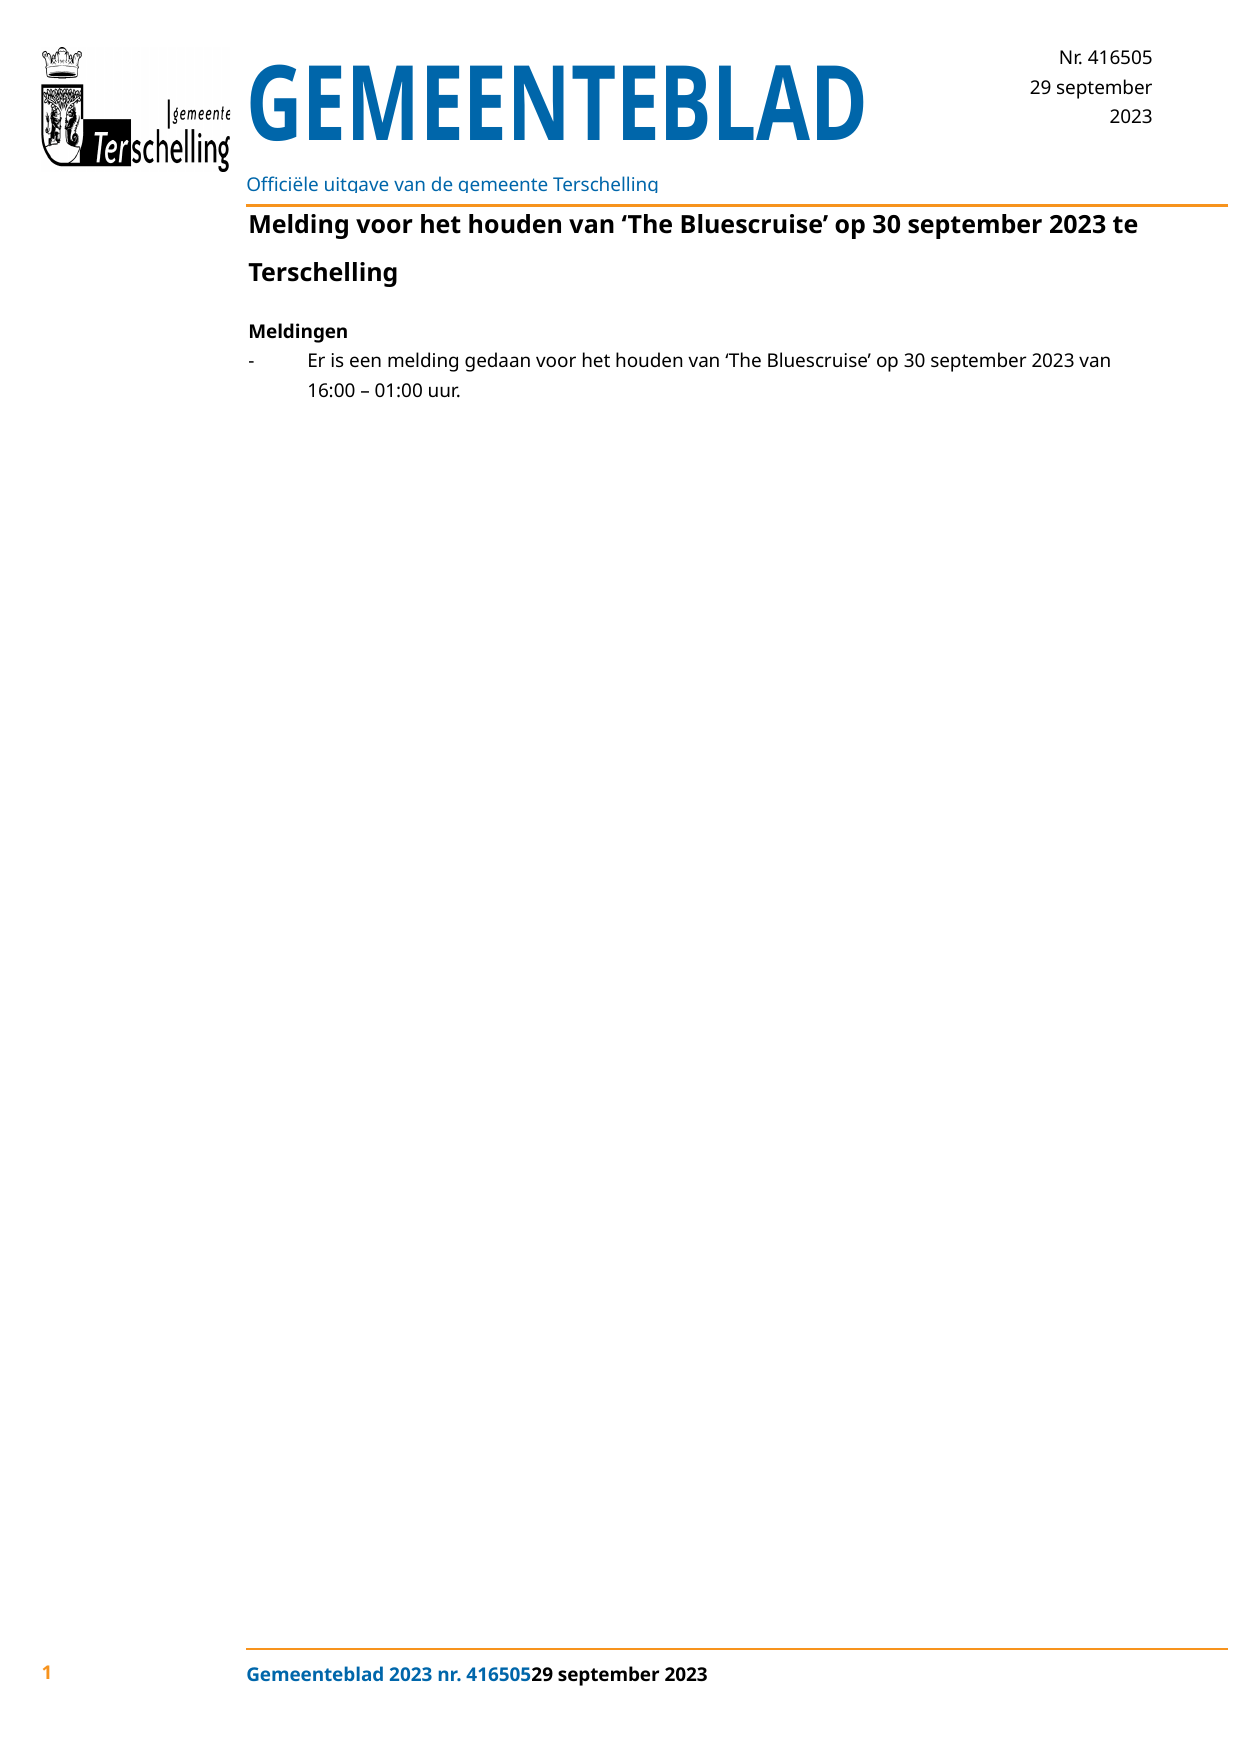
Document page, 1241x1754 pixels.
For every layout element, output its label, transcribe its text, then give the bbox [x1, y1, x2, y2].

text Meldingen [248, 318, 1152, 344]
text Melding voor het houden van ‘The Bluescruise’ op 30 september 2023 te Terschelling [248, 207, 1152, 288]
picture [41, 47, 231, 172]
list Er is een melding gedaan voor het houden van ‘The Bluescruise’ op 30 september 2023 van 16:00 – 01:00 uur. [248, 347, 1152, 403]
